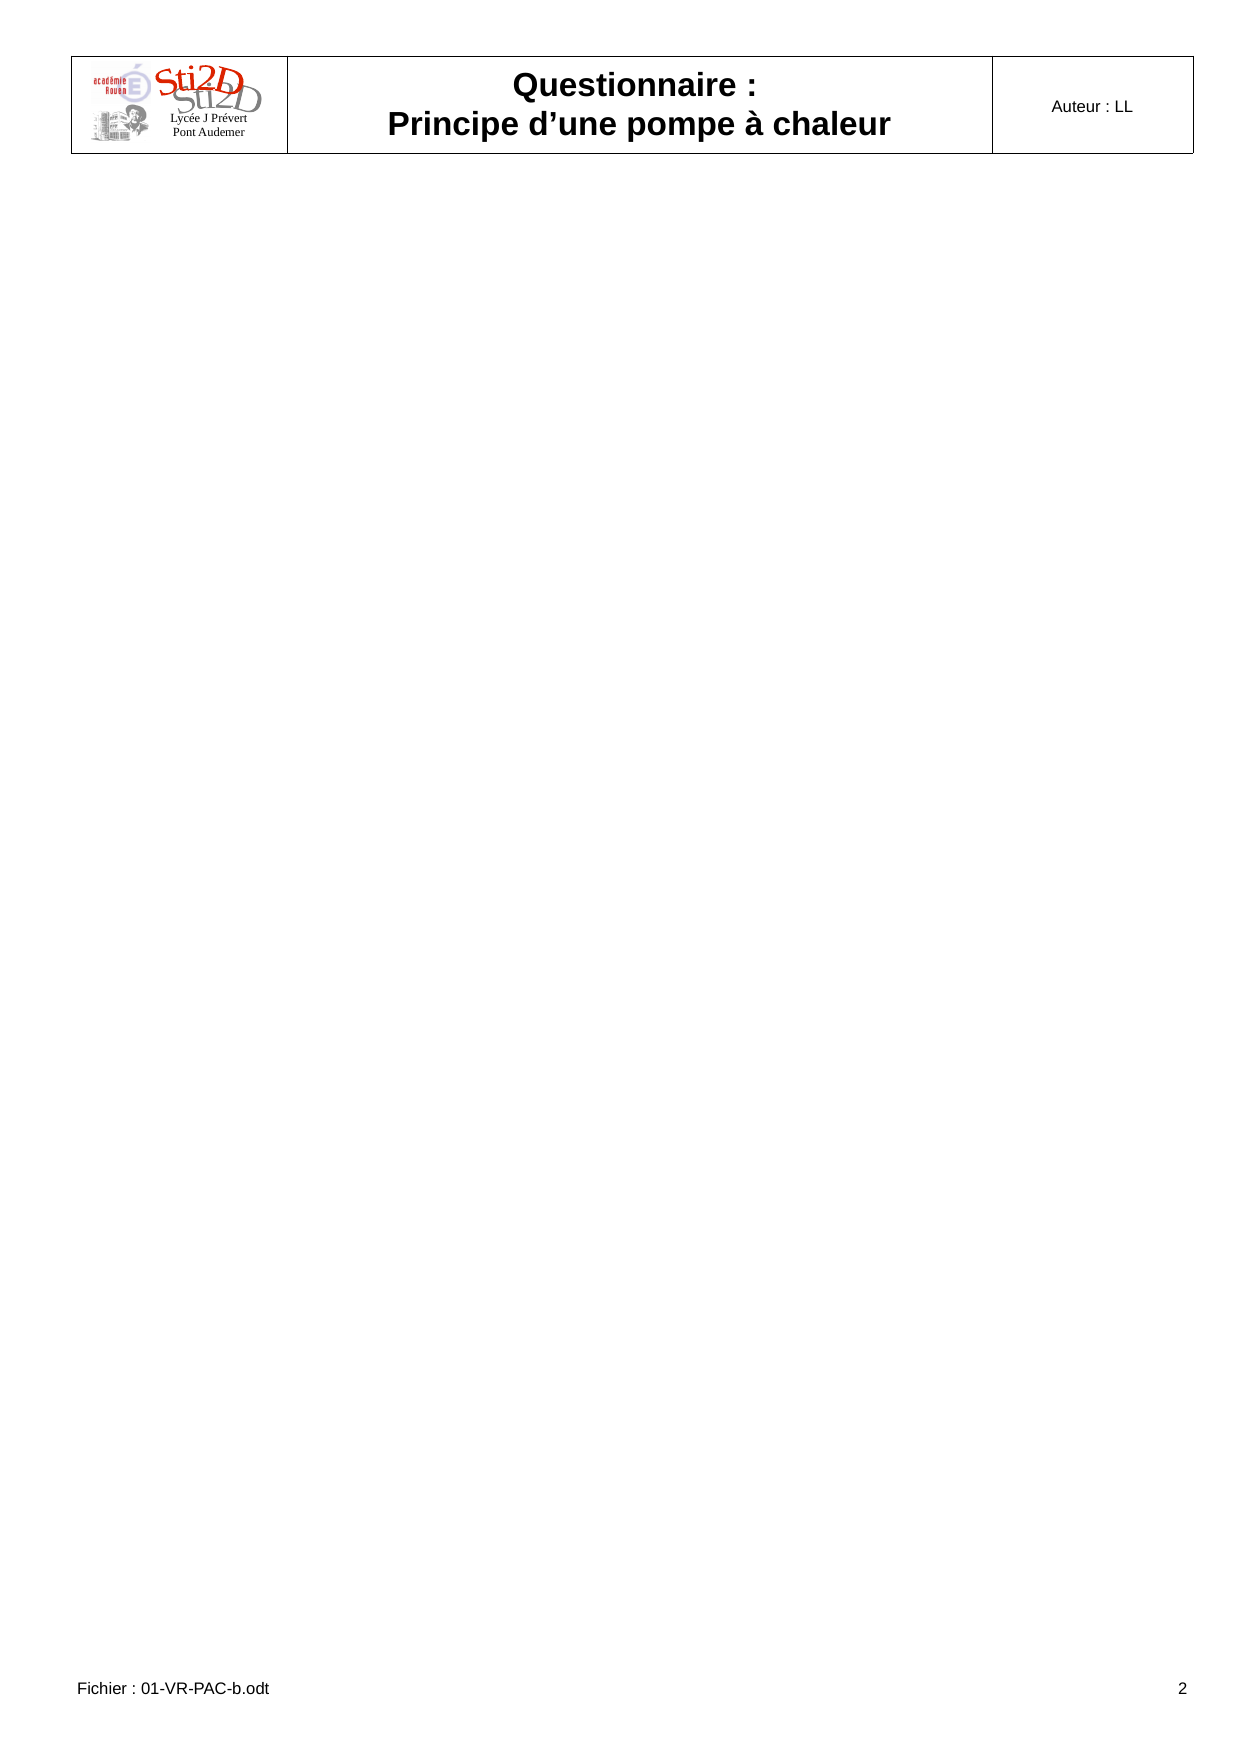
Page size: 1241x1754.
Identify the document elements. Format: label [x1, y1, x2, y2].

picture [91, 61, 151, 143]
